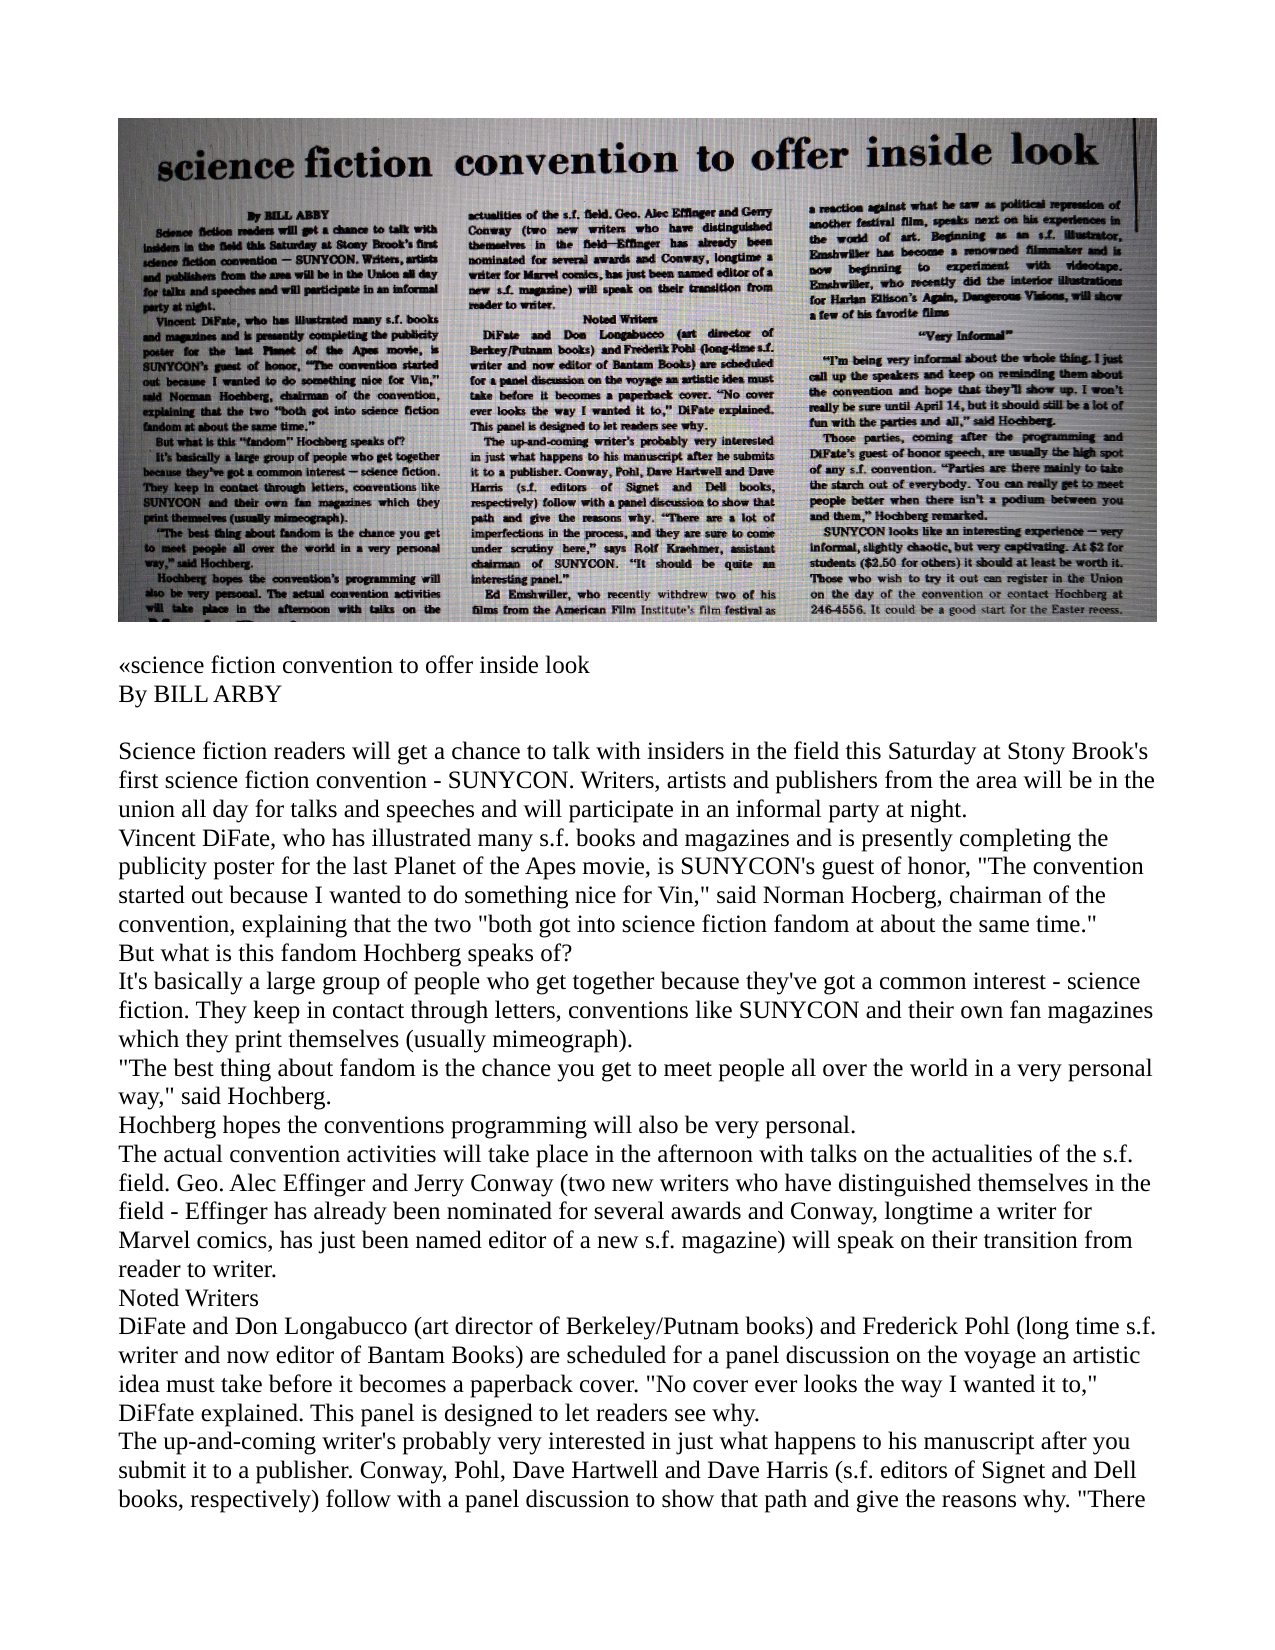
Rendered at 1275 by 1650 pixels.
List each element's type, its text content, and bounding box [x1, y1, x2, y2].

text The actual convention activities will take place in the afternoon with talks on the actualities of the s.f. field. Geo. Alec Effinger and Jerry Conway (two new writers who have distinguished themselves in the field - Effinger has already been nominated for several awards and Conway, longtime a writer for Marvel comics, has just been named editor of a new s.f. magazine) will speak on their transition from reader to writer. [118, 1139, 1157, 1283]
text But what is this fandom Hochberg speaks of? [118, 938, 1157, 966]
text "The best thing about fandom is the chance you get to meet people all over the world in a very personal way," said Hochberg. [118, 1053, 1157, 1110]
text Hochberg hopes the conventions programming will also be very personal. [118, 1110, 1157, 1139]
text Noted Writers [118, 1283, 1157, 1311]
text «science fiction convention to offer inside look [118, 650, 1157, 679]
picture [118, 118, 1157, 622]
text It's basically a large group of people who get together because they've got a common interest - science fiction. They keep in contact through letters, conventions like SUNYCON and their own fan magazines which they print themselves (usually mimeograph). [118, 966, 1157, 1053]
text Science fiction readers will get a chance to talk with insiders in the field this Saturday at Stony Brook's first science fiction convention - SUNYCON. Writers, artists and publishers from the area will be in the union all day for talks and speeches and will participate in an informal party at night. [118, 736, 1157, 823]
text The up-and-coming writer's probably very interested in just what happens to his manuscript after you submit it to a publisher. Conway, Pohl, Dave Hartwell and Dave Harris (s.f. editors of Signet and Dell books, respectively) follow with a panel discussion to show that path and give the reasons why. "There [118, 1426, 1157, 1513]
text By BILL ARBY [118, 679, 1157, 708]
text Vincent DiFate, who has illustrated many s.f. books and magazines and is presently completing the publicity poster for the last Planet of the Apes movie, is SUNYCON's guest of honor, "The convention started out because I wanted to do something nice for Vin," said Norman Hocberg, chairman of the convention, explaining that the two "both got into science fiction fandom at about the same time." [118, 823, 1157, 938]
text DiFate and Don Longabucco (art director of Berkeley/Putnam books) and Frederick Pohl (long time s.f. writer and now editor of Bantam Books) are scheduled for a panel discussion on the voyage an artistic idea must take before it becomes a paperback cover. "No cover ever looks the way I wanted it to," DiFfate explained. This panel is designed to let readers see why. [118, 1311, 1157, 1426]
